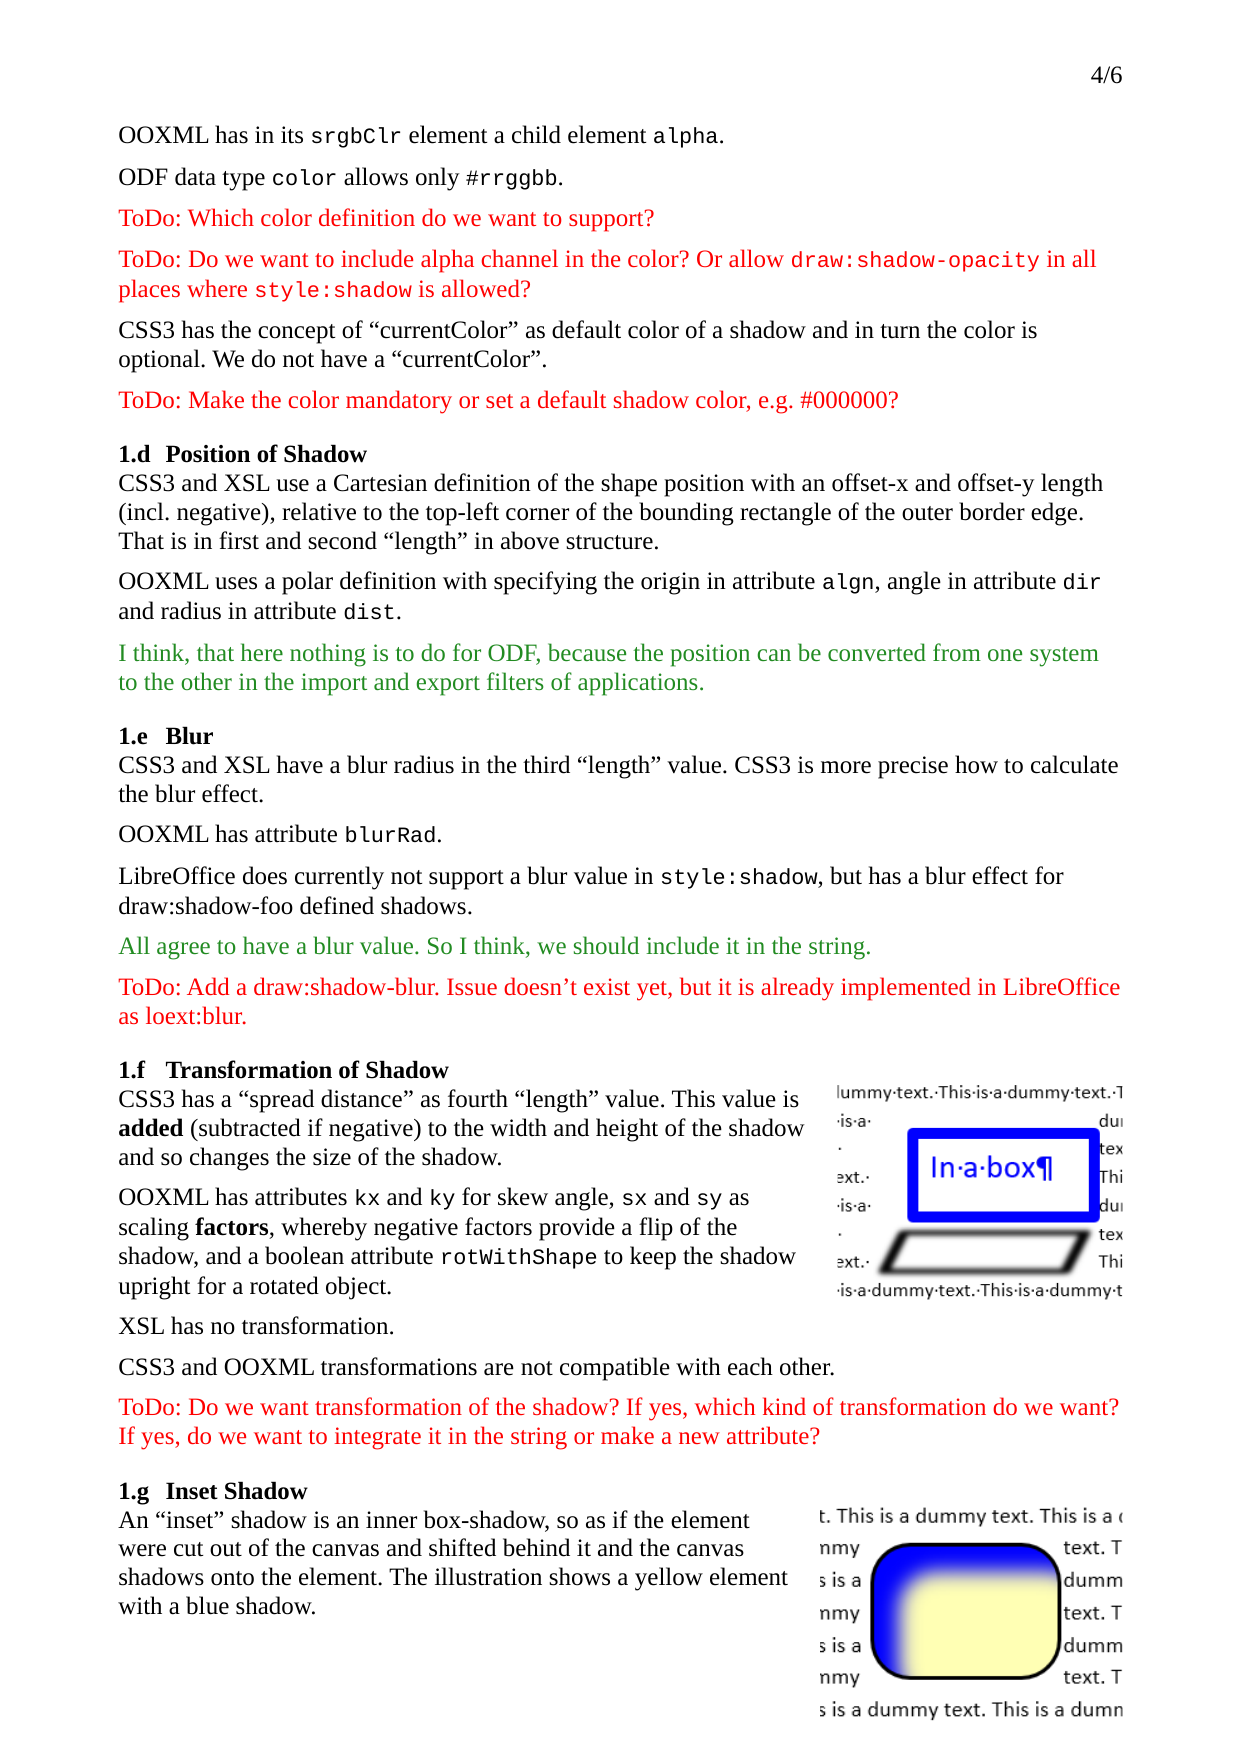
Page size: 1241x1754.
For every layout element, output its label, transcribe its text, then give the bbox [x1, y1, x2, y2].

picture [837, 1084, 1123, 1305]
subtitle Inset Shadow [118, 1476, 1122, 1505]
text OOXML has attributes kx and ky for skew angle, sx and sy as scaling factors, whereby negative factors provide a flip of the shadow, and a boolean attribute rotWithShape to keep the shadow upright for a rotated object. [118, 1182, 837, 1299]
text CSS3 has a “spread distance” as fourth “length” value. This value is added (subtracted if negative) to the width and height of the shadow and so changes the size of the shadow. [118, 1084, 837, 1171]
text OOXML has in its srgbClr element a child element alpha. [118, 120, 1122, 150]
subtitle Position of Shadow [118, 440, 1122, 468]
picture [820, 1504, 1123, 1729]
text ToDo: Which color definition do we want to support? [118, 203, 1122, 232]
text LibreOffice does currently not support a blur value in style:shadow, but has a blur effect for draw:shadow-foo defined shadows. [118, 861, 1122, 920]
text I think, that here nothing is to do for ODF, because the position can be converted from one system to the other in the import and export filters of applications. [118, 638, 1122, 695]
text OOXML uses a polar definition with specifying the origin in attribute algn, angle in attribute dir and radius in attribute dist. [118, 566, 1122, 626]
text An “inset” shadow is an inner box-shadow, so as if the element were cut out of the canvas and shifted behind it and the canvas shadows onto the element. The illustration shows a yellow element with a blue shadow. [118, 1505, 820, 1620]
text OOXML has attribute blurRad. [118, 819, 1122, 849]
text ToDo: Do we want transformation of the shadow? If yes, which kind of transformation do we want? If yes, do we want to integrate it in the string or make a new attribute? [118, 1392, 1122, 1450]
text CSS3 has the concept of “currentColor” as default color of a shadow and in turn the color is optional. We do not have a “currentColor”. [118, 315, 1122, 373]
text CSS3 and XSL use a Cartesian definition of the shape position with an offset-x and offset-y length (incl. negative), relative to the top-left corner of the bounding rectangle of the outer border edge. That is in first and second “length” in above structure. [118, 468, 1122, 554]
text ToDo: Make the color mandatory or set a default shadow color, e.g. #000000? [118, 385, 1122, 413]
subtitle Blur [118, 722, 1122, 750]
text XSL has no transformation. [118, 1311, 1122, 1340]
text ToDo: Do we want to include alpha channel in the color? Or allow draw:shadow-opacity in all places where style:shadow is allowed? [118, 244, 1122, 304]
text ODF data type color allows only #rrggbb. [118, 162, 1122, 192]
subtitle Transformation of Shadow [118, 1056, 1122, 1084]
text CSS3 and XSL have a blur radius in the third “length” value. CSS3 is more precise how to calculate the blur effect. [118, 750, 1122, 808]
text All agree to have a blur value. So I think, we should include it in the string. [118, 931, 1122, 960]
text ToDo: Add a draw:shadow-blur. Issue doesn’t exist yet, but it is already implemented in LibreOffice as loext:blur. [118, 972, 1122, 1029]
text CSS3 and OOXML transformations are not compatible with each other. [118, 1352, 1122, 1381]
